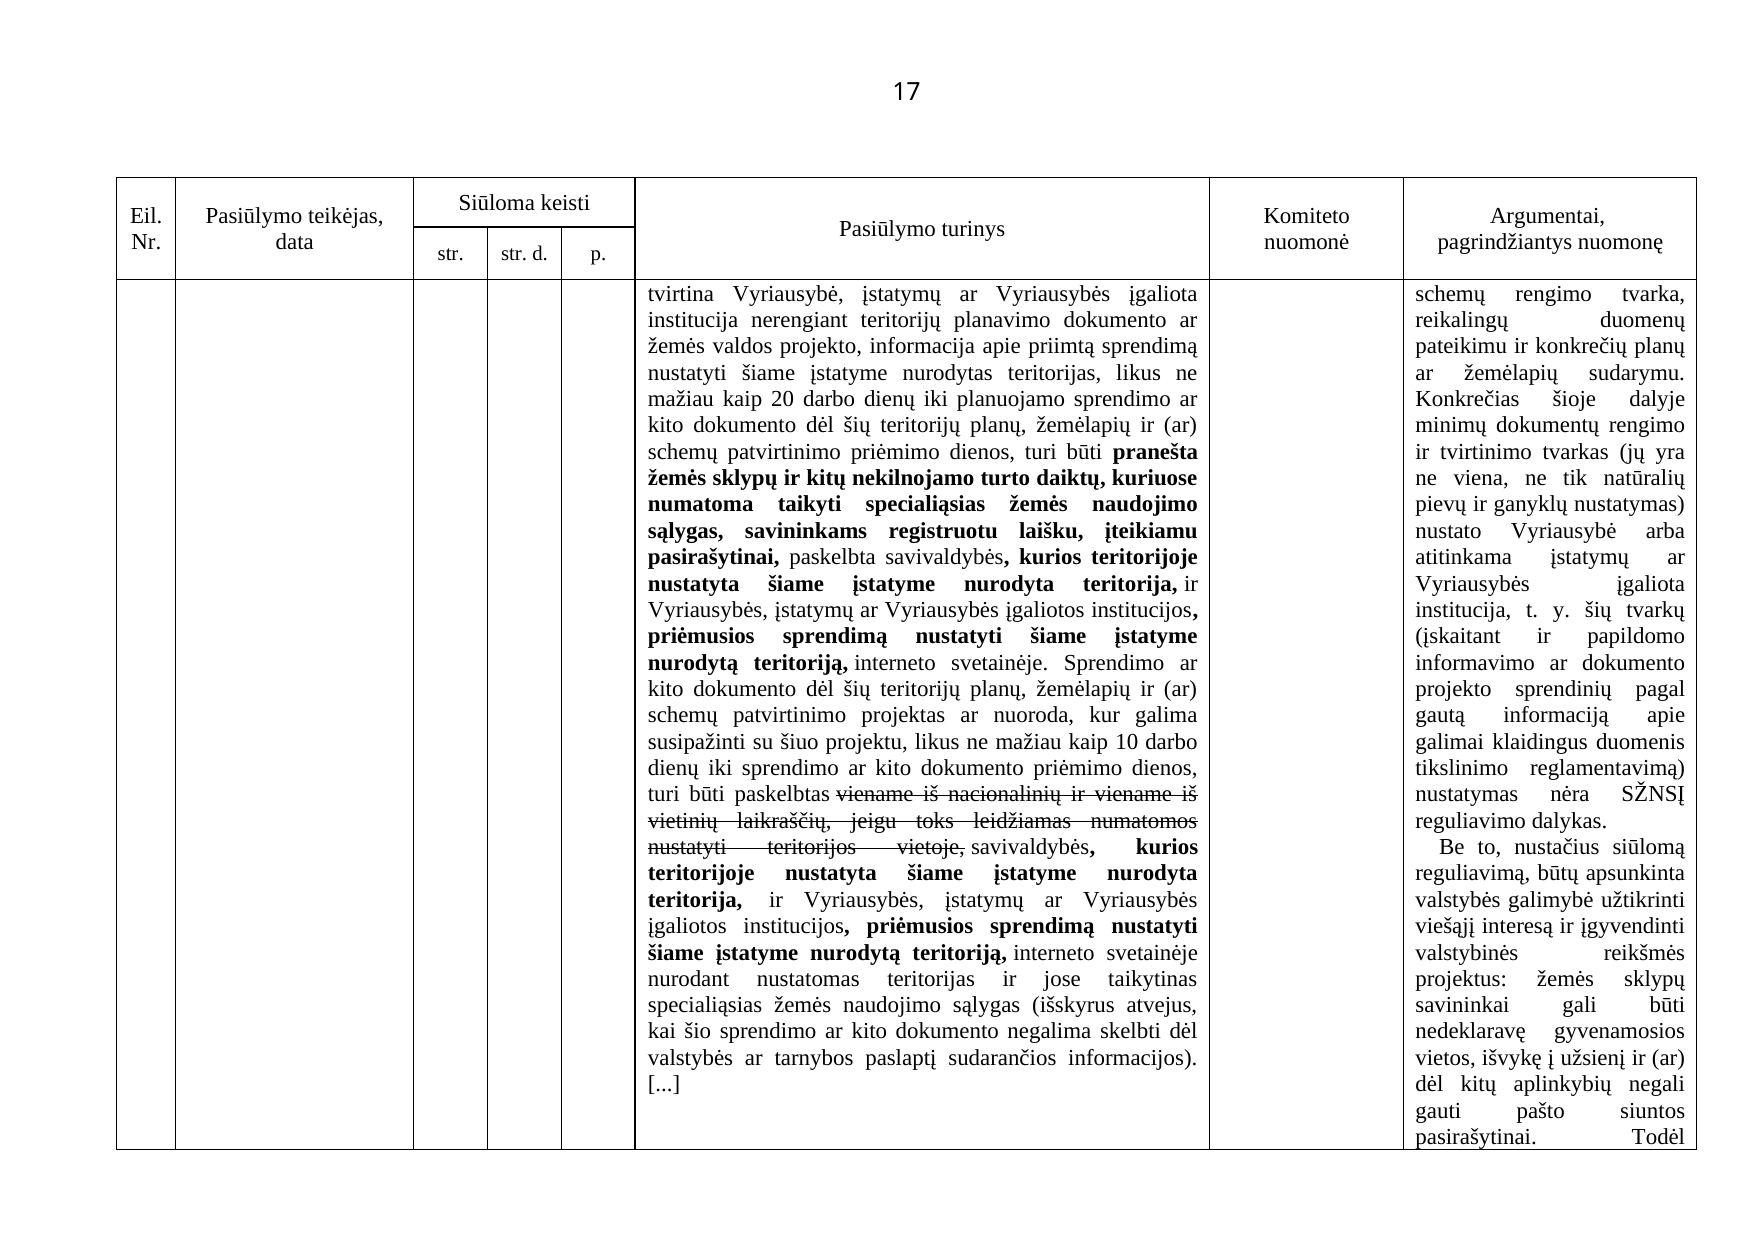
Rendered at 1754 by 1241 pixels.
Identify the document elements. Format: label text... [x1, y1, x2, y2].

table_cell [176, 280, 413, 1149]
table_cell tvirtina Vyriausybė, įstatymų ar Vyriausybės įgaliota institucija nerengiant teritorijų planavimo dokumento ar žemės valdos projekto, informacija apie priimtą sprendimą nustatyti šiame įstatyme nurodytas teritorijas, likus ne mažiau kaip 20 darbo dienų iki planuojamo sprendimo ar kito dokumento dėl šių teritorijų planų, žemėlapių ir (ar) schemų patvirtinimo priėmimo dienos, turi būti pranešta žemės sklypų ir kitų nekilnojamo turto daiktų, kuriuose numatoma taikyti specialiąsias žemės naudojimo sąlygas, savininkams registruotu laišku, įteikiamu pasirašytinai, paskelbta savivaldybės, kurios teritorijoje nustatyta šiame įstatyme nurodyta teritorija, ir Vyriausybės, įstatymų ar Vyriausybės įgaliotos institucijos, priėmusios sprendimą nustatyti šiame įstatyme nurodytą teritoriją, interneto svetainėje. Sprendimo ar kito dokumento dėl šių teritorijų planų, žemėlapių ir (ar) schemų patvirtinimo projektas ar nuoroda, kur galima susipažinti su šiuo projektu, likus ne mažiau kaip 10 darbo dienų iki sprendimo ar kito dokumento priėmimo dienos, turi būti paskelbtas viename iš nacionalinių ir viename iš vietinių laikraščių, jeigu toks leidžiamas numatomos nustatyti teritorijos vietoje, savivaldybės, kurios teritorijoje nustatyta šiame įstatyme nurodyta teritorija, ir Vyriausybės, įstatymų ar Vyriausybės įgaliotos institucijos, priėmusios sprendimą nustatyti šiame įstatyme nurodytą teritoriją, interneto svetainėje nurodant nustatomas teritorijas ir jose taikytinas specialiąsias žemės naudojimo sąlygas (išskyrus atvejus, kai šio sprendimo ar kito dokumento negalima skelbti dėl valstybės ar tarnybos paslaptį sudarančios informacijos). [...] [636, 280, 1209, 1149]
table_header Pasiūlymo turinys [636, 178, 1209, 279]
table_header Eil. Nr. [117, 178, 175, 279]
table_header Komiteto nuomonė [1210, 178, 1403, 279]
table_cell [414, 280, 487, 1149]
table_cell str. [414, 228, 487, 279]
table_cell [562, 280, 634, 1149]
table_cell str. d. [488, 228, 561, 279]
table_cell [117, 280, 175, 1149]
table_header Siūloma keisti [414, 178, 634, 226]
table_cell [1210, 280, 1403, 1149]
table_cell [488, 280, 561, 1149]
table_header Pasiūlymo teikėjas, data [176, 178, 413, 279]
table_header Argumentai, pagrindžiantys nuomonę [1404, 178, 1696, 279]
table_cell schemų rengimo tvarka, reikalingų duomenų pateikimu ir konkrečių planų ar žemėlapių sudarymu. Konkrečias šioje dalyje minimų dokumentų rengimo ir tvirtinimo tvarkas (jų yra ne viena, ne tik natūralių pievų ir ganyklų nustatymas) nustato Vyriausybė arba atitinkama įstatymų ar Vyriausybės įgaliota institucija, t. y. šių tvarkų (įskaitant ir papildomo informavimo ar dokumento projekto sprendinių pagal gautą informaciją apie galimai klaidingus duomenis tikslinimo reglamentavimą) nustatymas nėra SŽNSĮ reguliavimo dalykas. Be to, nustačius siūlomą reguliavimą, būtų apsunkinta valstybės galimybė užtikrinti viešąjį interesą ir įgyvendinti valstybinės reikšmės projektus: žemės sklypų savininkai gali būti nedeklaravę gyvenamosios vietos, išvykę į užsienį ir (ar) dėl kitų aplinkybių negali gauti pašto siuntos pasirašytinai. Todėl [1404, 280, 1696, 1149]
table_cell p. [562, 228, 634, 279]
